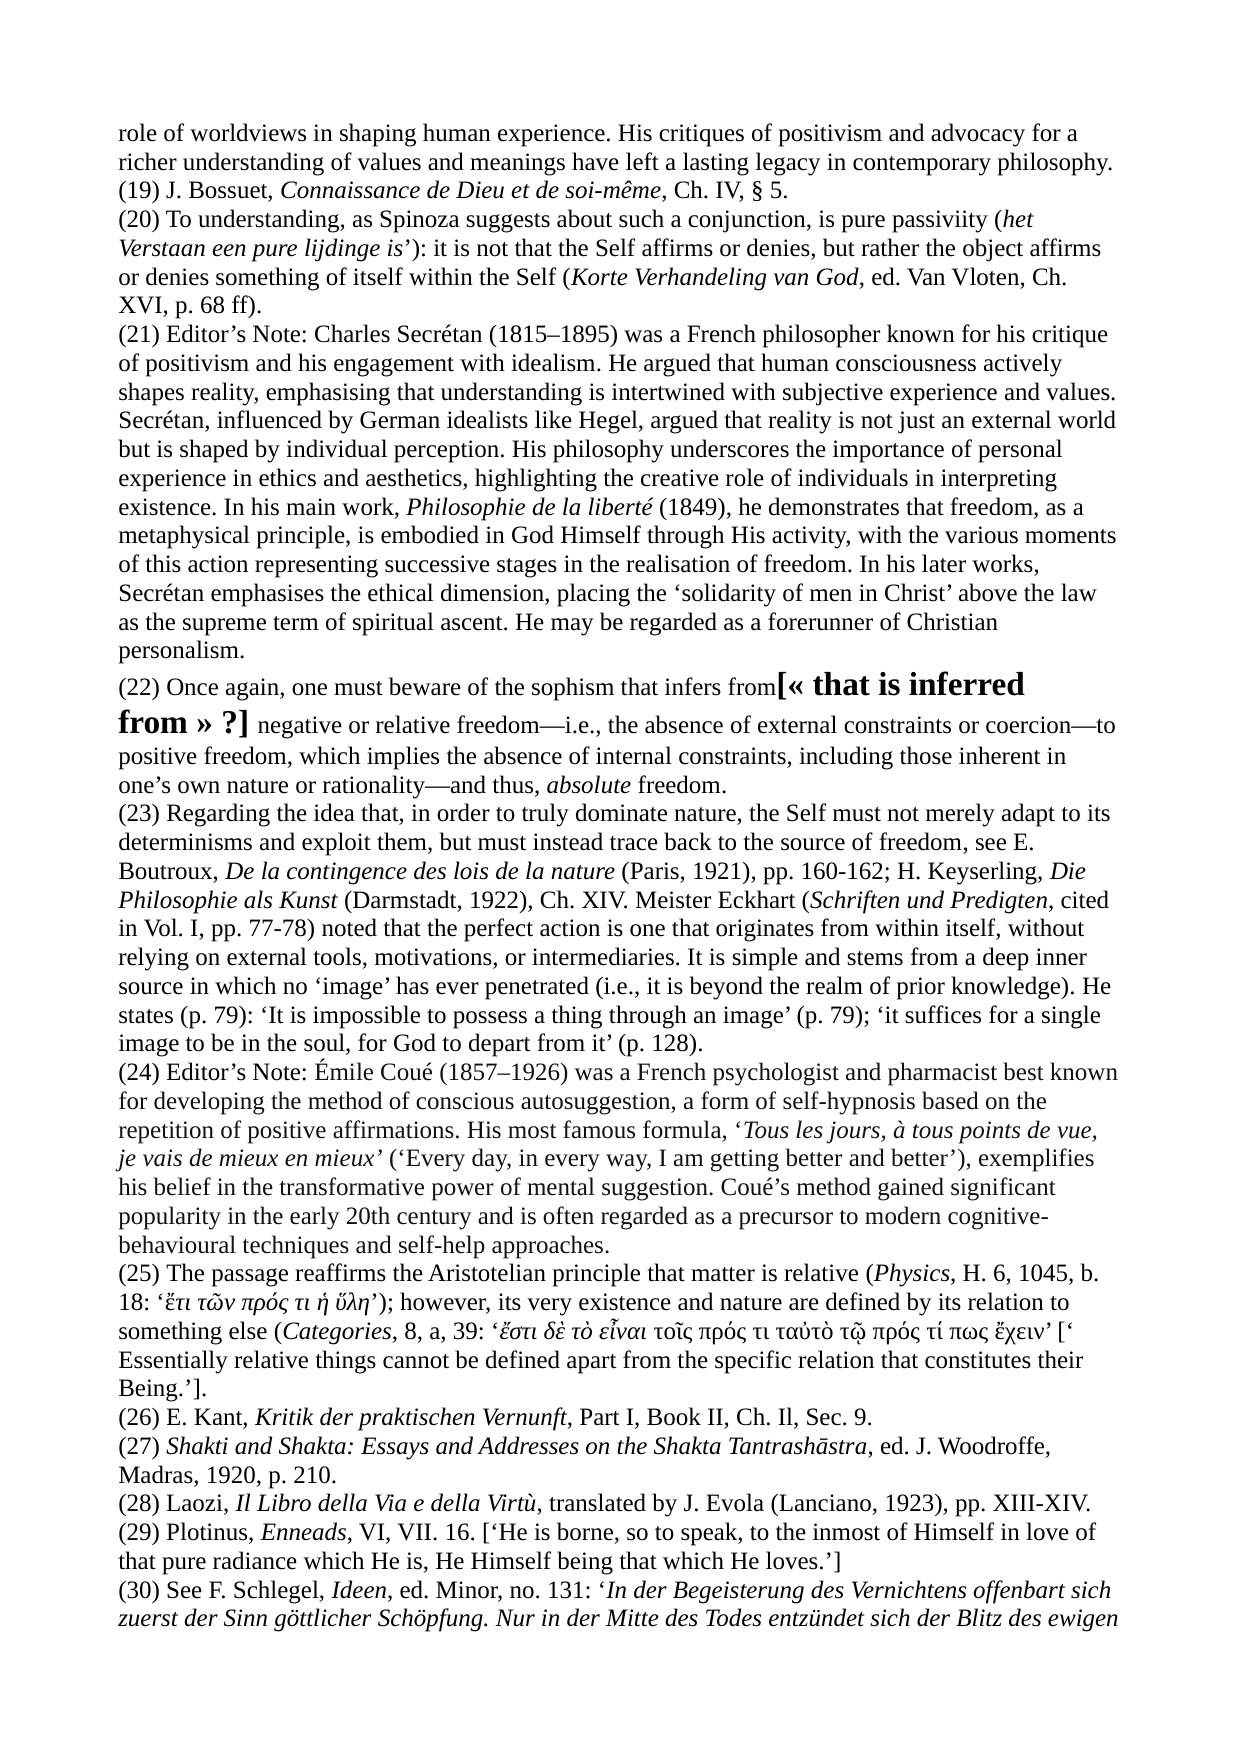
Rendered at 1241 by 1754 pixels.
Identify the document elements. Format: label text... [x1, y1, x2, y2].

text (19) J. Bossuet, Connaissance de Dieu et de soi-même, Ch. IV, § 5. (20) To understanding, as Spinoza suggests about such a conjunction, is pure passiviity (het Verstaan een pure lijdinge is’): it is not that the Self affirms or denies, but rather the object affirms or denies something of itself within the Self (Korte Verhandeling van God, ed. Van Vloten, Ch. XVI, p. 68 ff). [118, 176, 1122, 319]
text (25) The passage reaffirms the Aristotelian principle that matter is relative (Physics, H. 6, 1045, b. 18: ‘ἔτι τῶν πρός τι ἡ ὕλη’); however, its very existence and nature are defined by its relation to something else (Categories, 8, a, 39: ‘ἔστι δὲ τὸ εἶναι τοῖς πρός τι ταὐτὸ τῷ πρός τί πως ἔχειν’ [‘ [118, 1258, 1122, 1345]
text role of worldviews in shaping human experience. His critiques of positivism and advocacy for a richer understanding of values and meanings have left a lasting legacy in contemporary philosophy. [118, 118, 1122, 176]
text (24) Editor’s Note: Émile Coué (1857–1926) was a French psychologist and pharmacist best known for developing the method of conscious autosuggestion, a form of self-hypnosis based on the repetition of positive affirmations. His most famous formula, ‘Tous les jours, à tous points de vue, je vais de mieux en mieux’ (‘Every day, in every way, I am getting better and better’), exemplifies his belief in the transformative power of mental suggestion. Coué’s method gained significant popularity in the early 20th century and is often regarded as a precursor to modern cognitive-behavioural techniques and self-help approaches. [118, 1057, 1122, 1258]
text Essentially relative things cannot be defined apart from the specific relation that constitutes their Being.’]. (26) E. Kant, Kritik der praktischen Vernunft, Part I, Book II, Ch. Il, Sec. 9. [118, 1345, 1122, 1431]
text (21) Editor’s Note: Charles Secrétan (1815–1895) was a French philosopher known for his critique of positivism and his engagement with idealism. He argued that human consciousness actively shapes reality, emphasising that understanding is intertwined with subjective experience and values. [118, 319, 1122, 406]
text (23) Regarding the idea that, in order to truly dominate nature, the Self must not merely adapt to its determinisms and exploit them, but must instead trace back to the source of freedom, see E. Boutroux, De la contingence des lois de la nature (Paris, 1921), pp. 160-162; H. Keyserling, Die Philosophie als Kunst (Darmstadt, 1922), Ch. XIV. Meister Eckhart (Schriften und Predigten, cited in Vol. I, pp. 77-78) noted that the perfect action is one that originates from within itself, without relying on external tools, motivations, or intermediaries. It is simple and stems from a deep inner source in which no ‘image’ has ever penetrated (i.e., it is beyond the realm of prior knowledge). He states (p. 79): ‘It is impossible to possess a thing through an image’ (p. 79); ‘it suffices for a single image to be in the soul, for God to depart from it’ (p. 128). [118, 798, 1122, 1057]
text (22) Once again, one must beware of the sophism that infers from[« that is inferred from » ?] negative or relative freedom—i.e., the absence of external constraints or coercion—to positive freedom, which implies the absence of internal constraints, including those inherent in one’s own nature or rationality—and thus, absolute freedom. [118, 664, 1122, 798]
text Secrétan, influenced by German idealists like Hegel, argued that reality is not just an external world but is shaped by individual perception. His philosophy underscores the importance of personal experience in ethics and aesthetics, highlighting the creative role of individuals in interpreting existence. In his main work, Philosophie de la liberté (1849), he demonstrates that freedom, as a metaphysical principle, is embodied in God Himself through His activity, with the various moments of this action representing successive stages in the realisation of freedom. In his later works, Secrétan emphasises the ethical dimension, placing the ‘solidarity of men in Christ’ above the law as the supreme term of spiritual ascent. He may be regarded as a forerunner of Christian personalism. [118, 406, 1122, 664]
text (27) Shakti and Shakta: Essays and Addresses on the Shakta Tantrashāstra, ed. J. Woodroffe, Madras, 1920, p. 210. (28) Laozi, Il Libro della Via e della Virtù, translated by J. Evola (Lanciano, 1923), pp. XIII-XIV. (29) Plotinus, Enneads, VI, VII. 16. [‘He is borne, so to speak, to the inmost of Himself in love of that pure radiance which He is, He Himself being that which He loves.’] (30) See F. Schlegel, Ideen, ed. Minor, no. 131: ‘In der Begeisterung des Vernichtens offenbart sich zuerst der Sinn göttlicher Schöpfung. Nur in der Mitte des Todes entzündet sich der Blitz des ewigen [118, 1431, 1122, 1632]
